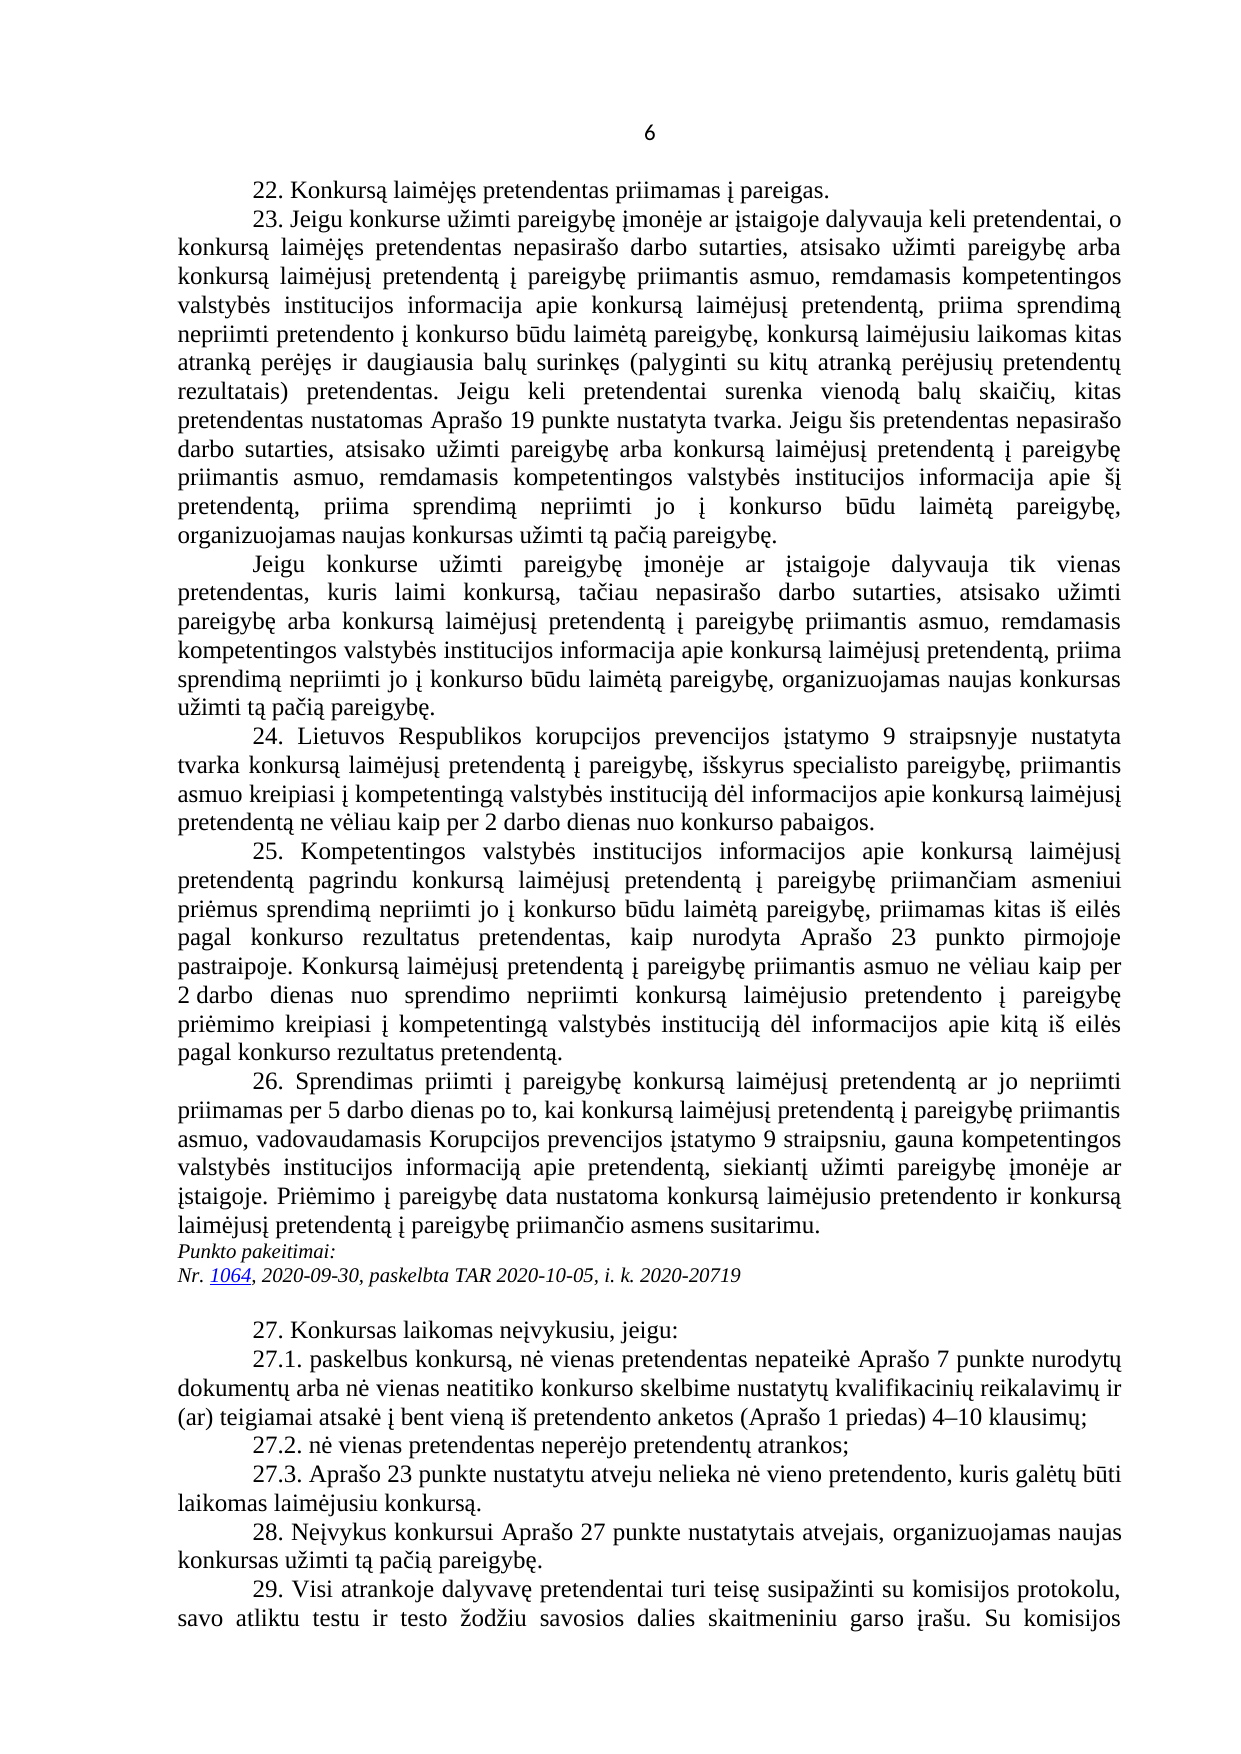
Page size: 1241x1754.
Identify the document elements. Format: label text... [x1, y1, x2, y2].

text 29. Visi atrankoje dalyvavę pretendentai turi teisę susipažinti su komisijos protokolu, savo atliktu testu ir testo žodžiu savosios dalies skaitmeniniu garso įrašu. Su komisijos [177, 1574, 1122, 1632]
text 28. Neįvykus konkursui Aprašo 27 punkte nustatytais atvejais, organizuojamas naujas konkursas užimti tą pačią pareigybę. [177, 1517, 1122, 1574]
text 22. Konkursą laimėjęs pretendentas priimamas į pareigas. [177, 175, 1122, 204]
text 25. Kompetentingos valstybės institucijos informacijos apie konkursą laimėjusį pretendentą pagrindu konkursą laimėjusį pretendentą į pareigybę priimančiam asmeniui priėmus sprendimą nepriimti jo į konkurso būdu laimėtą pareigybę, priimamas kitas iš eilės pagal konkurso rezultatus pretendentas, kaip nurodyta Aprašo 23 punkto pirmojoje pastraipoje. Konkursą laimėjusį pretendentą į pareigybę priimantis asmuo ne vėliau kaip per 2 darbo dienas nuo sprendimo nepriimti konkursą laimėjusio pretendento į pareigybę priėmimo kreipiasi į kompetentingą valstybės instituciją dėl informacijos apie kitą iš eilės pagal konkurso rezultatus pretendentą. [177, 836, 1122, 1066]
text 27.1. paskelbus konkursą, nė vienas pretendentas nepateikė Aprašo 7 punkte nurodytų dokumentų arba nė vienas neatitiko konkurso skelbime nustatytų kvalifikacinių reikalavimų ir (ar) teigiamai atsakė į bent vieną iš pretendento anketos (Aprašo 1 priedas) 4–10 klausimų; [177, 1344, 1122, 1431]
text 27.2. nė vienas pretendentas neperėjo pretendentų atrankos; [177, 1431, 1122, 1459]
text Punkto pakeitimai: [177, 1239, 1122, 1263]
text 27.3. Aprašo 23 punkte nustatytu atveju nelieka nė vieno pretendento, kuris galėtų būti laikomas laimėjusiu konkursą. [177, 1459, 1122, 1517]
text 26. Sprendimas priimti į pareigybę konkursą laimėjusį pretendentą ar jo nepriimti priimamas per 5 darbo dienas po to, kai konkursą laimėjusį pretendentą į pareigybę priimantis asmuo, vadovaudamasis Korupcijos prevencijos įstatymo 9 straipsniu, gauna kompetentingos valstybės institucijos informaciją apie pretendentą, siekiantį užimti pareigybę įmonėje ar įstaigoje. Priėmimo į pareigybę data nustatoma konkursą laimėjusio pretendento ir konkursą laimėjusį pretendentą į pareigybę priimančio asmens susitarimu. [177, 1066, 1122, 1239]
text 23. Jeigu konkurse užimti pareigybę įmonėje ar įstaigoje dalyvauja keli pretendentai, o konkursą laimėjęs pretendentas nepasirašo darbo sutarties, atsisako užimti pareigybę arba konkursą laimėjusį pretendentą į pareigybę priimantis asmuo, remdamasis kompetentingos valstybės institucijos informacija apie konkursą laimėjusį pretendentą, priima sprendimą nepriimti pretendento į konkurso būdu laimėtą pareigybę, konkursą laimėjusiu laikomas kitas atranką perėjęs ir daugiausia balų surinkęs (palyginti su kitų atranką perėjusių pretendentų rezultatais) pretendentas. Jeigu keli pretendentai surenka vienodą balų skaičių, kitas pretendentas nustatomas Aprašo 19 punkte nustatyta tvarka. Jeigu šis pretendentas nepasirašo darbo sutarties, atsisako užimti pareigybę arba konkursą laimėjusį pretendentą į pareigybę priimantis asmuo, remdamasis kompetentingos valstybės institucijos informacija apie šį pretendentą, priima sprendimą nepriimti jo į konkurso būdu laimėtą pareigybę, organizuojamas naujas konkursas užimti tą pačią pareigybę. [177, 204, 1122, 549]
text 24. Lietuvos Respublikos korupcijos prevencijos įstatymo 9 straipsnyje nustatyta tvarka konkursą laimėjusį pretendentą į pareigybę, išskyrus specialisto pareigybę, priimantis asmuo kreipiasi į kompetentingą valstybės instituciją dėl informacijos apie konkursą laimėjusį pretendentą ne vėliau kaip per 2 darbo dienas nuo konkurso pabaigos. [177, 721, 1122, 836]
text Jeigu konkurse užimti pareigybę įmonėje ar įstaigoje dalyvauja tik vienas pretendentas, kuris laimi konkursą, tačiau nepasirašo darbo sutarties, atsisako užimti pareigybę arba konkursą laimėjusį pretendentą į pareigybę priimantis asmuo, remdamasis kompetentingos valstybės institucijos informacija apie konkursą laimėjusį pretendentą, priima sprendimą nepriimti jo į konkurso būdu laimėtą pareigybę, organizuojamas naujas konkursas užimti tą pačią pareigybę. [177, 549, 1122, 721]
text 27. Konkursas laikomas neįvykusiu, jeigu: [177, 1316, 1122, 1344]
text Nr. 1064, 2020-09-30, paskelbta TAR 2020-10-05, i. k. 2020-20719 [177, 1263, 1122, 1287]
